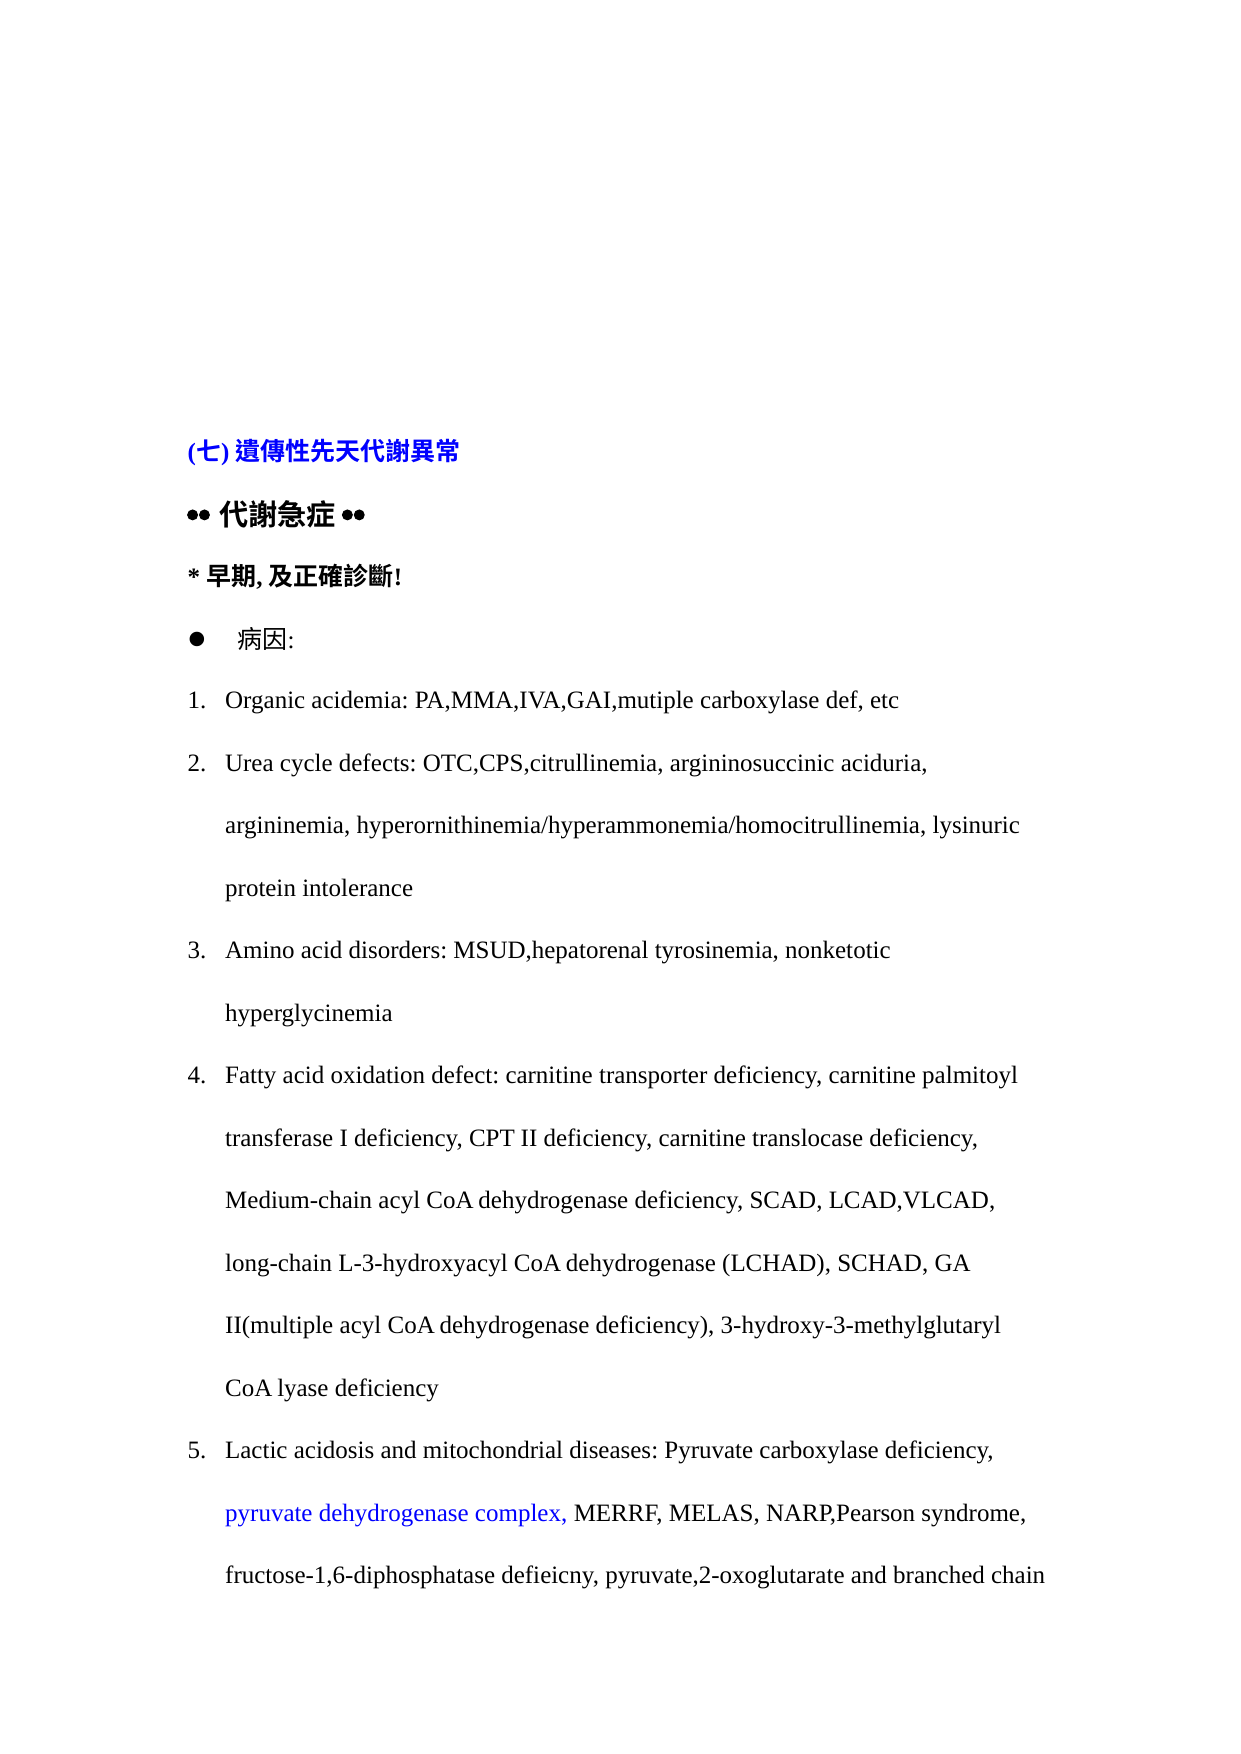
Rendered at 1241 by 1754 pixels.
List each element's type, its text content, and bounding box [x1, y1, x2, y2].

list Amino acid disorders: MSUD,hepatorenal tyrosinemia, nonketotic hyperglycinemia [187, 908, 1053, 1033]
text (七) 遺傳性先天代謝異常 [187, 408, 1053, 471]
list Fatty acid oxidation defect: carnitine transporter deficiency, carnitine palmitoyl transferase I deficiency, CPT II deficiency, carnitine translocase deficiency, Medium-chain acyl CoA dehydrogenase deficiency, SCAD, LCAD,VLCAD, long-chain L-3-hydroxyacyl CoA dehydrogenase (LCHAD), SCHAD, GA II(multiple acyl CoA dehydrogenase deficiency), 3-hydroxy-3-methylglutaryl CoA lyase deficiency [187, 1033, 1053, 1408]
list Lactic acidosis and mitochondrial diseases: Pyruvate carboxylase deficiency, pyruvate dehydrogenase complex, MERRF, MELAS, NARP,Pearson syndrome, fructose-1,6-diphosphatase defieicny, pyruvate,2-oxoglutarate and branched chain [187, 1408, 1053, 1596]
list Urea cycle defects: OTC,CPS,citrullinemia, argininosuccinic aciduria, argininemia, hyperornithinemia/hyperammonemia/homocitrullinemia, lysinuric protein intolerance [187, 721, 1053, 908]
list Organic acidemia: PA,MMA,IVA,GAI,mutiple carboxylase def, etc [187, 658, 1053, 721]
list 病因: [187, 596, 1053, 658]
text * 早期, 及正確診斷! [187, 533, 1053, 596]
text  代謝急症  [187, 471, 1053, 533]
